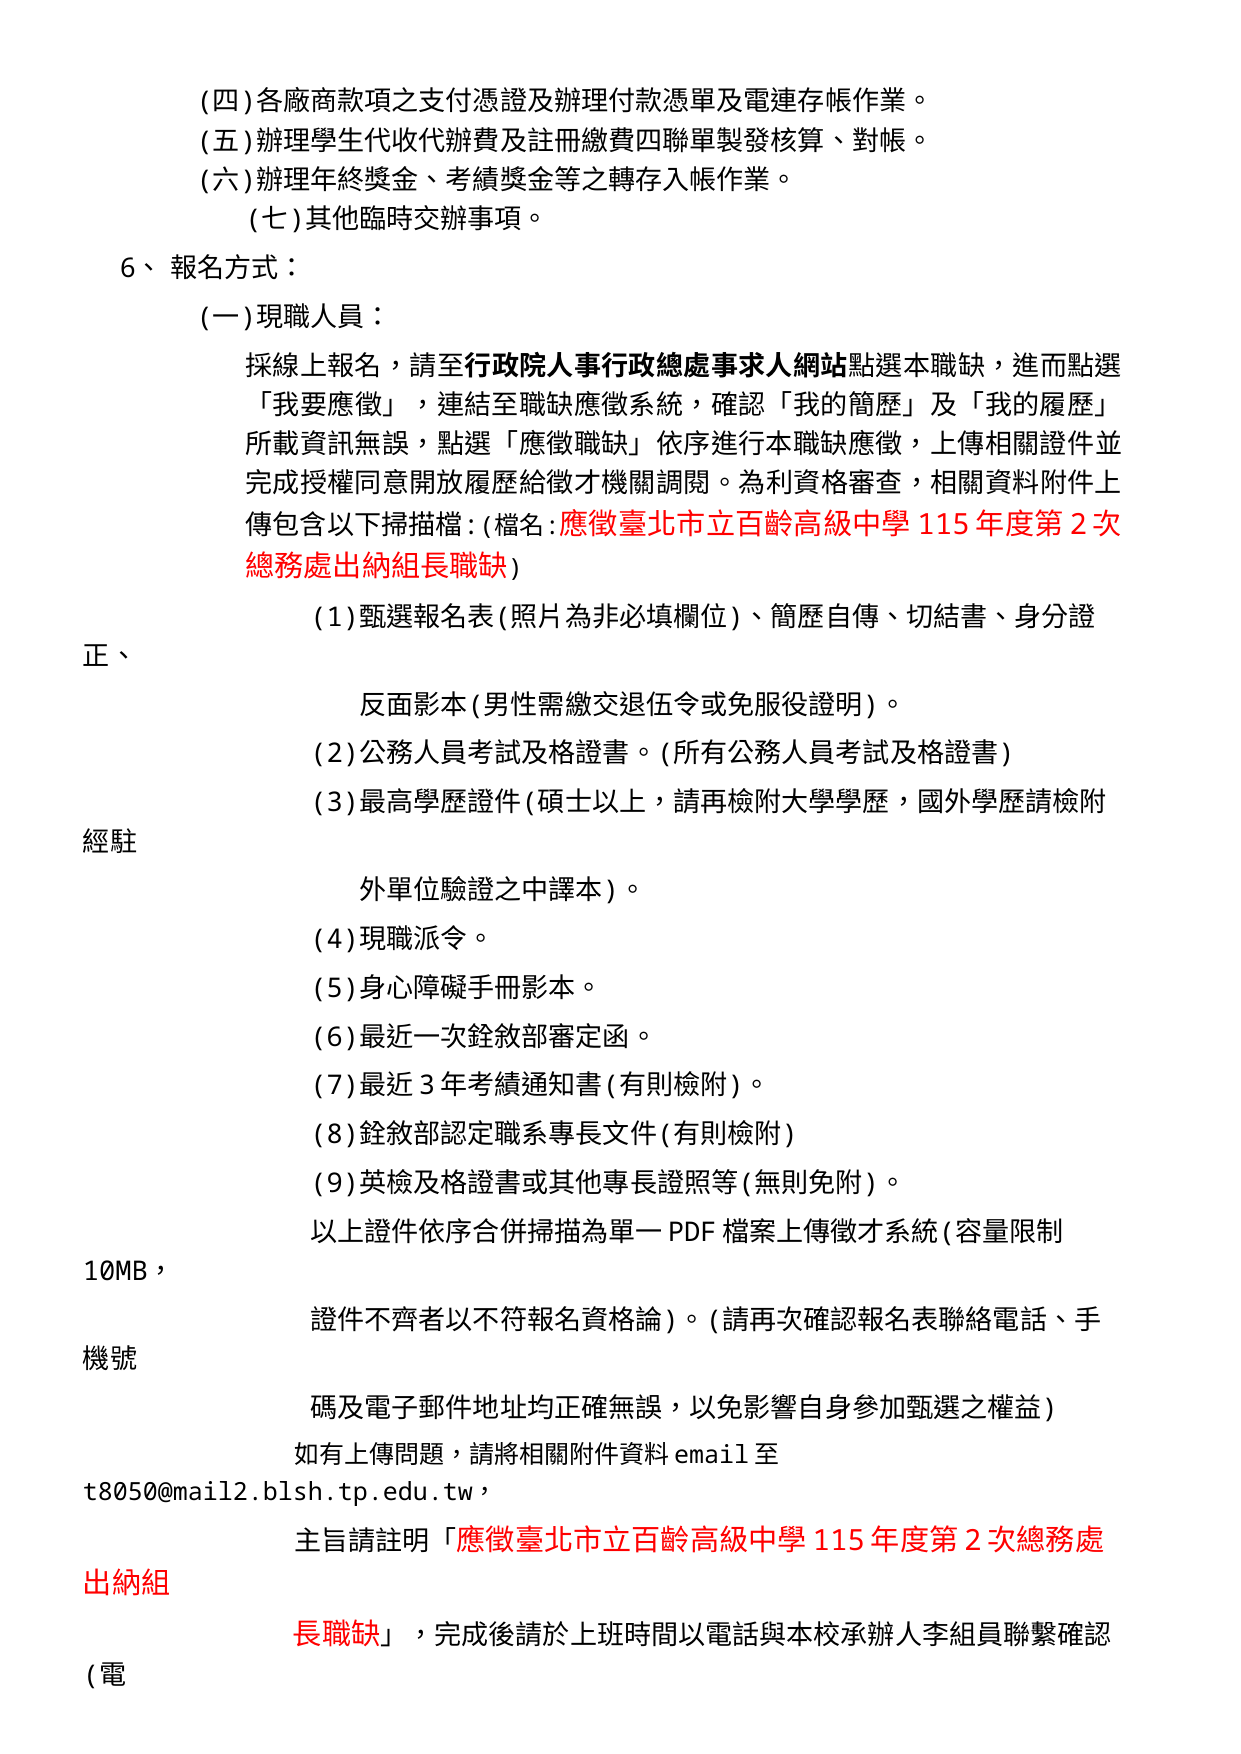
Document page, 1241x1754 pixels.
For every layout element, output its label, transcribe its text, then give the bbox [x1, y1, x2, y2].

text (9)英檢及格證書或其他專長證照等(無則免附)。 [83, 1161, 1122, 1200]
text (1)甄選報名表(照片為非必填欄位)、簡歷自傳、切結書、身分證正、 [83, 595, 1122, 673]
list 報名方式： [120, 246, 1122, 285]
text (5)身心障礙手冊影本。 [83, 966, 1122, 1005]
text (2)公務人員考試及格證書。(所有公務人員考試及格證書) [83, 731, 1122, 771]
text 採線上報名，請至行政院人事行政總處事求人網站點選本職缺，進而點選「我要應徵」，連結至職缺應徵系統，確認「我的簡歷」及「我的履歷」所載資訊無誤，點選「應徵職缺」依序進行本職缺應徵，上傳相關證件並完成授權同意開放履歷給徵才機關調閱。為利資格審查，相關資料附件上傳包含以下掃描檔:(檔名:應徵臺北市立百齡高級中學115年度第2次總務處出納組長職缺) [245, 343, 1122, 585]
text (一)現職人員： [83, 295, 1122, 334]
text 證件不齊者以不符報名資格論)。(請再次確認報名表聯絡電話、手機號 [83, 1298, 1122, 1376]
text (五)辦理學生代收代辦費及註冊繳費四聯單製發核算、對帳。 [83, 118, 1122, 158]
text 以上證件依序合併掃描為單一PDF檔案上傳徵才系統(容量限制10MB， [83, 1209, 1122, 1288]
text (七)其他臨時交辦事項。 [83, 197, 1122, 237]
text 外單位驗證之中譯本)。 [83, 868, 1122, 908]
text 反面影本(男性需繳交退伍令或免服役證明)。 [83, 683, 1122, 722]
text (3)最高學歷證件(碩士以上，請再檢附大學學歷，國外學歷請檢附經駐 [83, 780, 1122, 859]
text (六)辦理年終獎金、考績獎金等之轉存入帳作業。 [83, 158, 1122, 197]
text 主旨請註明「應徵臺北市立百齡高級中學115年度第2次總務處出納組 [83, 1517, 1122, 1602]
text (四)各廠商款項之支付憑證及辦理付款憑單及電連存帳作業。 [83, 79, 1122, 118]
text (7)最近3年考績通知書(有則檢附)。 [83, 1063, 1122, 1103]
text (6)最近一次銓敘部審定函。 [83, 1014, 1122, 1054]
text 如有上傳問題，請將相關附件資料email至t8050@mail2.blsh.tp.edu.tw， [83, 1434, 1122, 1507]
text (8)銓敘部認定職系專長文件(有則檢附) [83, 1112, 1122, 1151]
text 碼及電子郵件地址均正確無誤，以免影響自身參加甄選之權益) [83, 1386, 1122, 1425]
text 長職缺」，完成後請於上班時間以電話與本校承辦人李組員聯繫確認(電 [83, 1611, 1122, 1693]
text (4)現職派令。 [83, 917, 1122, 956]
